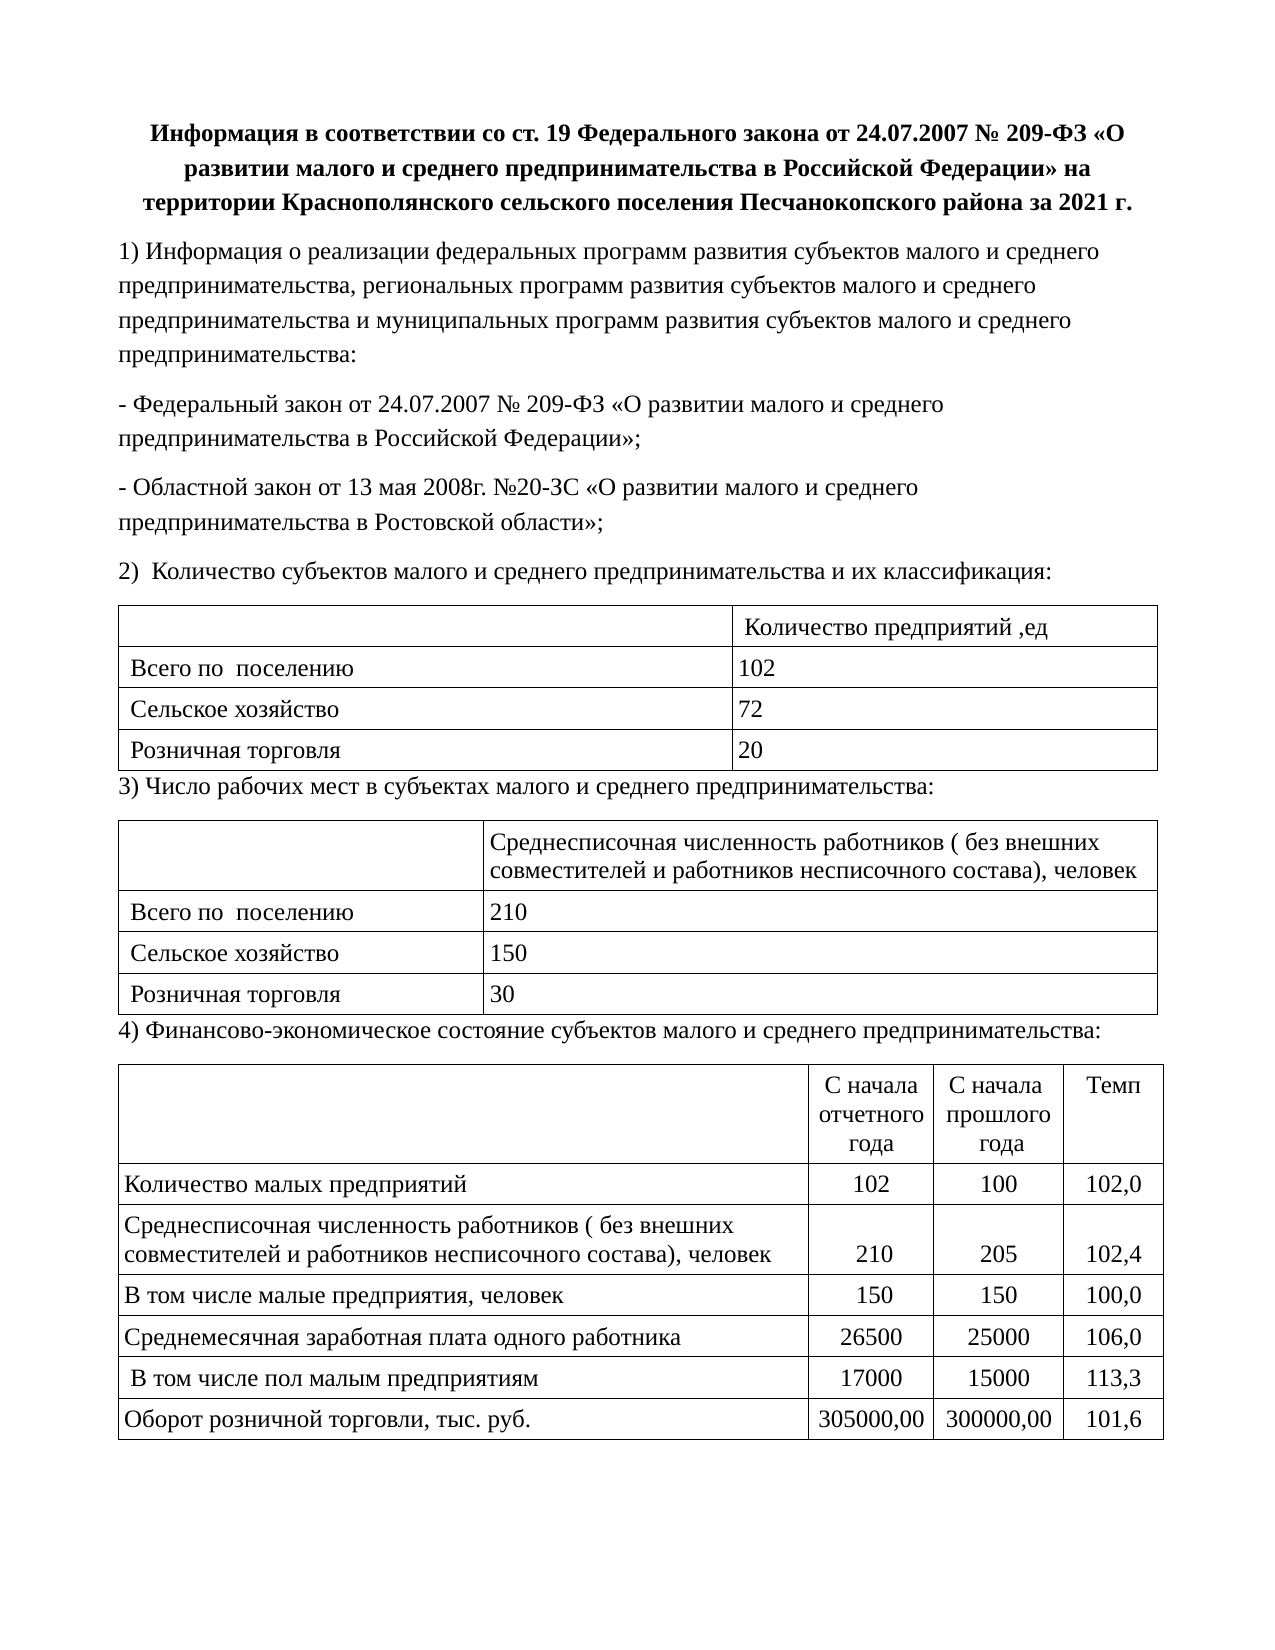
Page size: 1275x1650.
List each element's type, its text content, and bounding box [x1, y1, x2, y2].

text - Областной закон от 13 мая 2008г. №20-ЗС «О развитии малого и среднего предпринимательства в Ростовской области»; [118, 472, 1157, 535]
table_cell В том числе малые предприятия, человек [119, 1275, 808, 1315]
table_header С начала отчетного года [809, 1065, 933, 1162]
table_cell Среднесписочная численность работников ( без внешних совместителей и работников несписочного состава), человек [119, 1205, 808, 1274]
table_cell 210 [484, 891, 1157, 931]
table_cell 20 [733, 730, 1157, 770]
table_cell 150 [934, 1275, 1063, 1315]
table_cell В том числе пол малым предприятиям [119, 1357, 808, 1397]
table_cell 100,0 [1064, 1275, 1163, 1315]
table_header Количество предприятий ,ед [733, 606, 1157, 646]
text Информация в соответствии со ст. 19 Федерального закона от 24.07.2007 № 209-ФЗ «О развитии малого и среднего предпринимательства в Российской Федерации» на территории Краснополянского сельского поселения Песчанокопского района за 2021 г. [118, 118, 1157, 216]
table_cell 102,4 [1064, 1205, 1163, 1274]
table_header [119, 606, 732, 646]
table_header Темп [1064, 1065, 1163, 1162]
table_cell 30 [484, 974, 1157, 1014]
table_cell 205 [934, 1205, 1063, 1274]
table_cell 102 [809, 1164, 933, 1204]
table_cell Количество малых предприятий [119, 1164, 808, 1204]
table_header С начала прошлого года [934, 1065, 1063, 1162]
table_cell 25000 [934, 1316, 1063, 1356]
table_cell 101,6 [1064, 1399, 1163, 1439]
table_cell Сельское хозяйство [119, 688, 732, 728]
table_cell Всего по поселению [119, 647, 732, 687]
text - Федеральный закон от 24.07.2007 № 209-ФЗ «О развитии малого и среднего предпринимательства в Российской Федерации»; [118, 389, 1157, 452]
table_header [119, 1065, 808, 1162]
table_cell 150 [484, 932, 1157, 972]
table_cell Розничная торговля [119, 974, 483, 1014]
table_cell 102 [733, 647, 1157, 687]
table_cell 102,0 [1064, 1164, 1163, 1204]
text 4) Финансово-экономическое состояние субъектов малого и среднего предпринимательства: [118, 1015, 1157, 1043]
table_cell 210 [809, 1205, 933, 1274]
table_cell 305000,00 [809, 1399, 933, 1439]
table_cell 150 [809, 1275, 933, 1315]
table_header [119, 821, 483, 890]
table_cell 100 [934, 1164, 1063, 1204]
table_header Среднесписочная численность работников ( без внешних совместителей и работников несписочного состава), человек [484, 821, 1157, 890]
table_cell 72 [733, 688, 1157, 728]
table_cell Розничная торговля [119, 730, 732, 770]
table_cell 113,3 [1064, 1357, 1163, 1397]
table_cell Среднемесячная заработная плата одного работника [119, 1316, 808, 1356]
text 1) Информация о реализации федеральных программ развития субъектов малого и среднего предпринимательства, региональных программ развития субъектов малого и среднего предпринимательства и муниципальных программ развития субъектов малого и среднего предпринимательства: [118, 236, 1157, 368]
table_cell Всего по поселению [119, 891, 483, 931]
table_cell 15000 [934, 1357, 1063, 1397]
table_cell 300000,00 [934, 1399, 1063, 1439]
text 2) Количество субъектов малого и среднего предпринимательства и их классификация: [118, 556, 1157, 584]
table_cell Оборот розничной торговли, тыс. руб. [119, 1399, 808, 1439]
table_cell Сельское хозяйство [119, 932, 483, 972]
table_cell 26500 [809, 1316, 933, 1356]
table_cell 106,0 [1064, 1316, 1163, 1356]
table_cell 17000 [809, 1357, 933, 1397]
text 3) Число рабочих мест в субъектах малого и среднего предпринимательства: [118, 771, 1157, 799]
